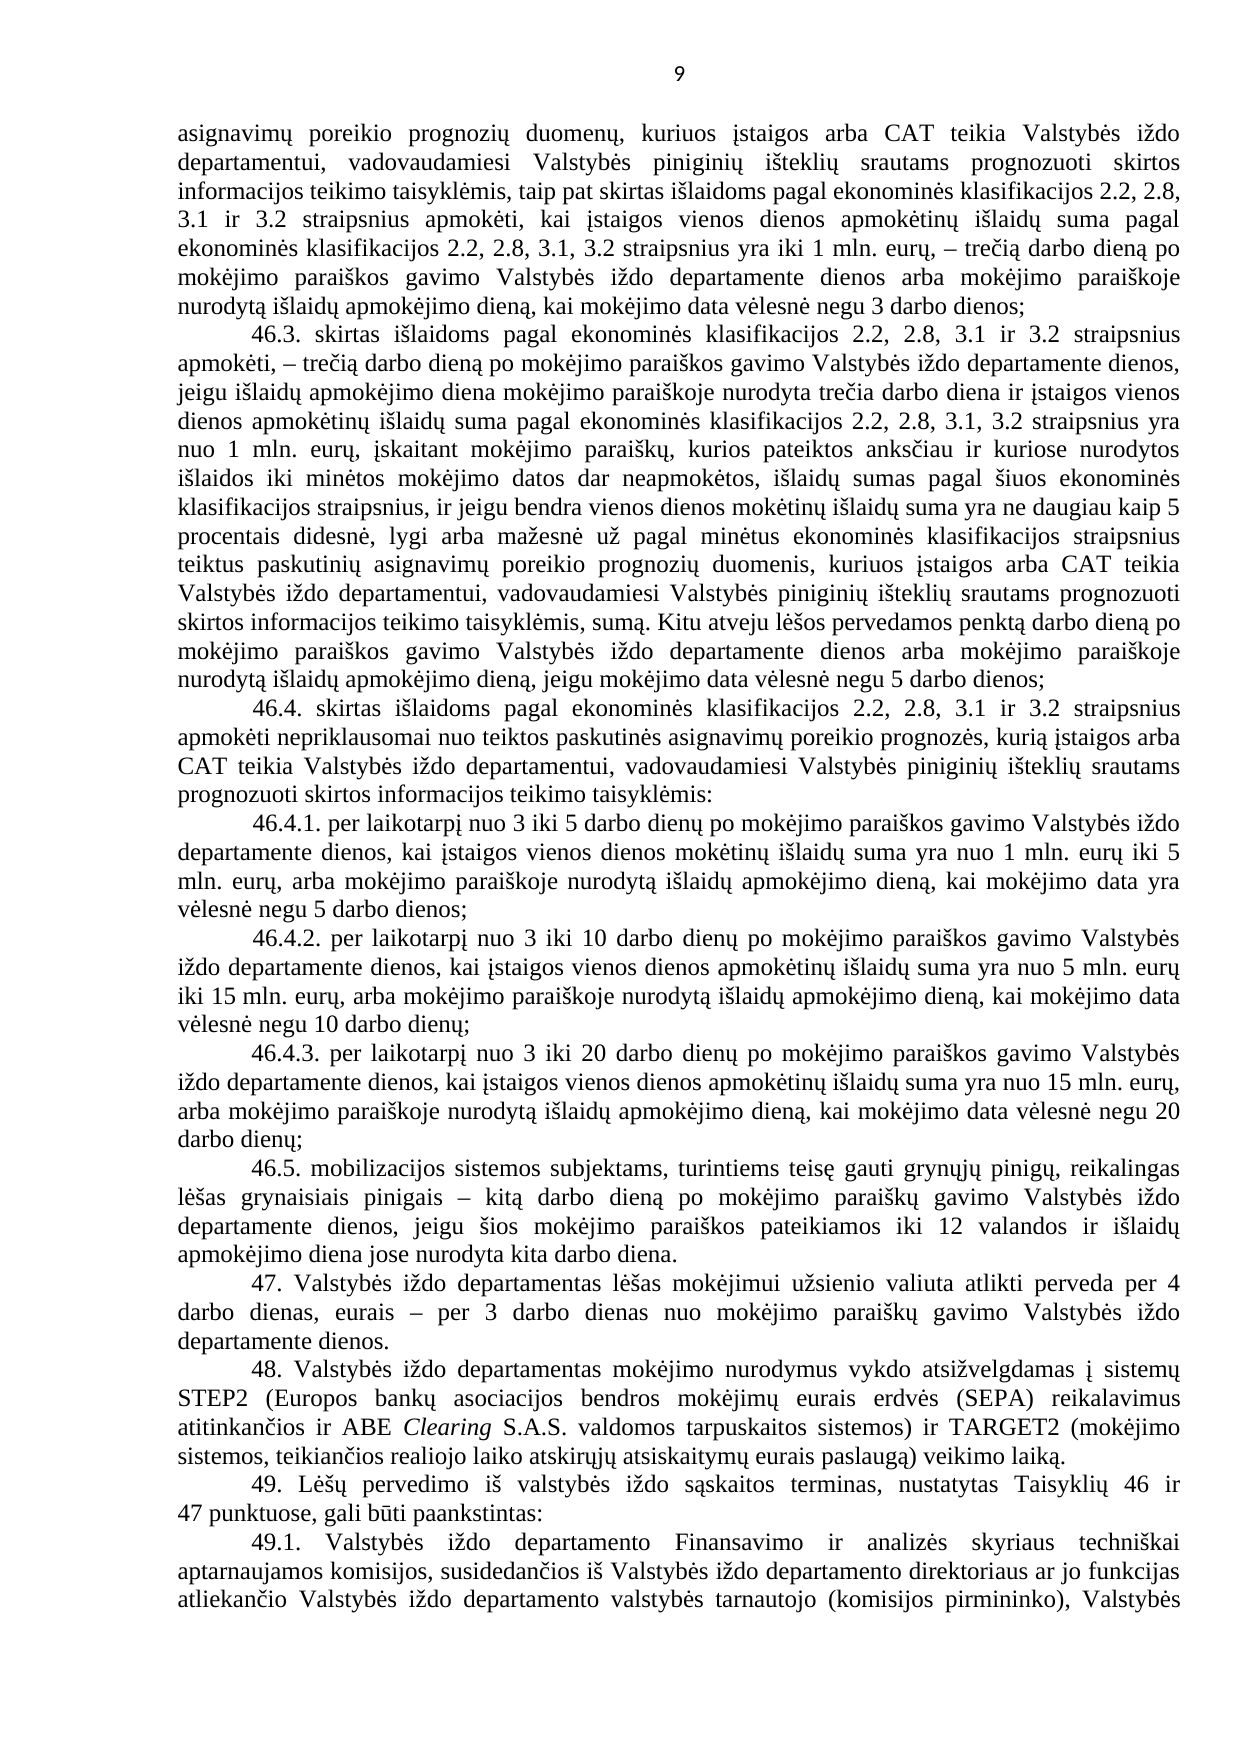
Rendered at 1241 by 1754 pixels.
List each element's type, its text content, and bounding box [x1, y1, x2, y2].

text 46.4.1. per laikotarpį nuo 3 iki 5 darbo dienų po mokėjimo paraiškos gavimo Valstybės iždo departamente dienos, kai įstaigos vienos dienos mokėtinų išlaidų suma yra nuo 1 mln. eurų iki 5 mln. eurų, arba mokėjimo paraiškoje nurodytą išlaidų apmokėjimo dieną, kai mokėjimo data yra vėlesnė negu 5 darbo dienos; [177, 808, 1181, 923]
text 46.4.3. per laikotarpį nuo 3 iki 20 darbo dienų po mokėjimo paraiškos gavimo Valstybės iždo departamente dienos, kai įstaigos vienos dienos apmokėtinų išlaidų suma yra nuo 15 mln. eurų, arba mokėjimo paraiškoje nurodytą išlaidų apmokėjimo dieną, kai mokėjimo data vėlesnė negu 20 darbo dienų; [177, 1038, 1181, 1153]
text asignavimų poreikio prognozių duomenų, kuriuos įstaigos arba CAT teikia Valstybės iždo departamentui, vadovaudamiesi Valstybės piniginių išteklių srautams prognozuoti skirtos informacijos teikimo taisyklėmis, taip pat skirtas išlaidoms pagal ekonominės klasifikacijos 2.2, 2.8, 3.1 ir 3.2 straipsnius apmokėti, kai įstaigos vienos dienos apmokėtinų išlaidų suma pagal ekonominės klasifikacijos 2.2, 2.8, 3.1, 3.2 straipsnius yra iki 1 mln. eurų, – trečią darbo dieną po mokėjimo paraiškos gavimo Valstybės iždo departamente dienos arba mokėjimo paraiškoje nurodytą išlaidų apmokėjimo dieną, kai mokėjimo data vėlesnė negu 3 darbo dienos; [177, 118, 1181, 319]
text 46.5. mobilizacijos sistemos subjektams, turintiems teisę gauti grynųjų pinigų, reikalingas lėšas grynaisiais pinigais – kitą darbo dieną po mokėjimo paraiškų gavimo Valstybės iždo departamente dienos, jeigu šios mokėjimo paraiškos pateikiamos iki 12 valandos ir išlaidų apmokėjimo diena jose nurodyta kita darbo diena. [177, 1153, 1181, 1268]
text 48. Valstybės iždo departamentas mokėjimo nurodymus vykdo atsižvelgdamas į sistemų STEP2 (Europos bankų asociacijos bendros mokėjimų eurais erdvės (SEPA) reikalavimus atitinkančios ir ABE Clearing S.A.S. valdomos tarpuskaitos sistemos) ir TARGET2 (mokėjimo sistemos, teikiančios realiojo laiko atskirųjų atsiskaitymų eurais paslaugą) veikimo laiką. [177, 1354, 1181, 1469]
text 49. Lėšų pervedimo iš valstybės iždo sąskaitos terminas, nustatytas Taisyklių 46 ir 47 punktuose, gali būti paankstintas: [177, 1469, 1181, 1527]
text 46.4.2. per laikotarpį nuo 3 iki 10 darbo dienų po mokėjimo paraiškos gavimo Valstybės iždo departamente dienos, kai įstaigos vienos dienos apmokėtinų išlaidų suma yra nuo 5 mln. eurų iki 15 mln. eurų, arba mokėjimo paraiškoje nurodytą išlaidų apmokėjimo dieną, kai mokėjimo data vėlesnė negu 10 darbo dienų; [177, 923, 1181, 1038]
text 46.3. skirtas išlaidoms pagal ekonominės klasifikacijos 2.2, 2.8, 3.1 ir 3.2 straipsnius apmokėti, – trečią darbo dieną po mokėjimo paraiškos gavimo Valstybės iždo departamente dienos, jeigu išlaidų apmokėjimo diena mokėjimo paraiškoje nurodyta trečia darbo diena ir įstaigos vienos dienos apmokėtinų išlaidų suma pagal ekonominės klasifikacijos 2.2, 2.8, 3.1, 3.2 straipsnius yra nuo 1 mln. eurų, įskaitant mokėjimo paraiškų, kurios pateiktos anksčiau ir kuriose nurodytos išlaidos iki minėtos mokėjimo datos dar neapmokėtos, išlaidų sumas pagal šiuos ekonominės klasifikacijos straipsnius, ir jeigu bendra vienos dienos mokėtinų išlaidų suma yra ne daugiau kaip 5 procentais didesnė, lygi arba mažesnė už pagal minėtus ekonominės klasifikacijos straipsnius teiktus paskutinių asignavimų poreikio prognozių duomenis, kuriuos įstaigos arba CAT teikia Valstybės iždo departamentui, vadovaudamiesi Valstybės piniginių išteklių srautams prognozuoti skirtos informacijos teikimo taisyklėmis, sumą. Kitu atveju lėšos pervedamos penktą darbo dieną po mokėjimo paraiškos gavimo Valstybės iždo departamente dienos arba mokėjimo paraiškoje nurodytą išlaidų apmokėjimo dieną, jeigu mokėjimo data vėlesnė negu 5 darbo dienos; [177, 319, 1181, 693]
text 49.1. Valstybės iždo departamento Finansavimo ir analizės skyriaus techniškai aptarnaujamos komisijos, susidedančios iš Valstybės iždo departamento direktoriaus ar jo funkcijas atliekančio Valstybės iždo departamento valstybės tarnautojo (komisijos pirmininko), Valstybės [177, 1527, 1181, 1613]
text 46.4. skirtas išlaidoms pagal ekonominės klasifikacijos 2.2, 2.8, 3.1 ir 3.2 straipsnius apmokėti nepriklausomai nuo teiktos paskutinės asignavimų poreikio prognozės, kurią įstaigos arba CAT teikia Valstybės iždo departamentui, vadovaudamiesi Valstybės piniginių išteklių srautams prognozuoti skirtos informacijos teikimo taisyklėmis: [177, 693, 1181, 808]
text 47. Valstybės iždo departamentas lėšas mokėjimui užsienio valiuta atlikti perveda per 4 darbo dienas, eurais – per 3 darbo dienas nuo mokėjimo paraiškų gavimo Valstybės iždo departamente dienos. [177, 1268, 1181, 1354]
